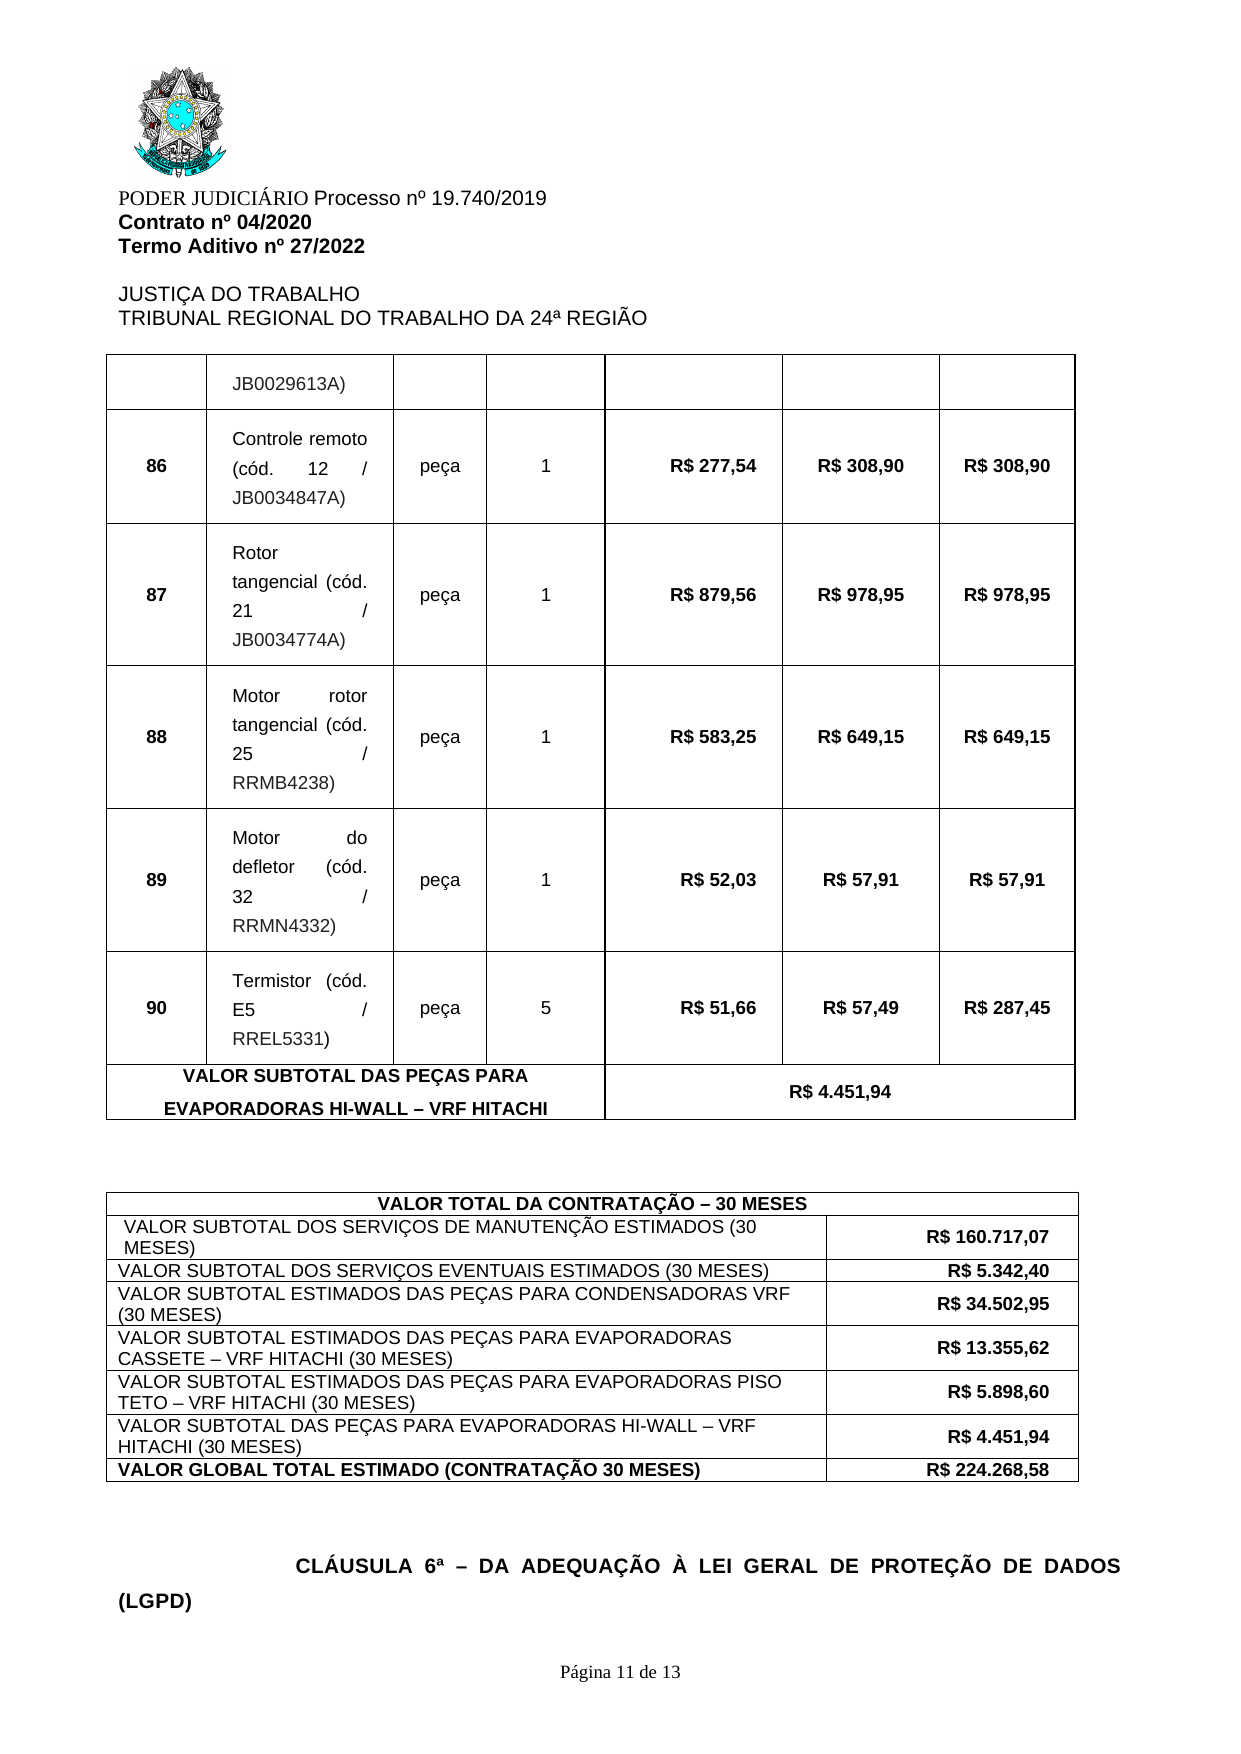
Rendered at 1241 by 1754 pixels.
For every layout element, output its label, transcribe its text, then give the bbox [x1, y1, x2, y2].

table_cell Controle remoto (cód. 12 / JB0034847A) [207, 410, 393, 522]
table_cell VALOR GLOBAL TOTAL ESTIMADO (CONTRATAÇÃO 30 MESES) [107, 1459, 826, 1481]
table_cell R$ 649,15 [940, 666, 1074, 808]
table_cell R$ 583,25 [606, 666, 782, 808]
table_cell R$ 224.268,58 [827, 1459, 1078, 1481]
table_cell peça [394, 809, 486, 951]
table_cell 1 [487, 666, 604, 808]
table_cell R$ 308,90 [940, 410, 1074, 522]
table_cell R$ 160.717,07 [827, 1216, 1078, 1259]
table_cell 5 [487, 952, 604, 1064]
table_cell [487, 355, 604, 409]
table_cell Termistor (cód. E5 / RREL5331) [207, 952, 393, 1064]
table_cell VALOR SUBTOTAL DAS PEÇAS PARA EVAPORADORAS HI-WALL – VRF HITACHI (30 MESES) [107, 1415, 826, 1458]
table_cell VALOR SUBTOTAL ESTIMADOS DAS PEÇAS PARA CONDENSADORAS VRF (30 MESES) [107, 1282, 826, 1325]
table_cell R$ 649,15 [783, 666, 939, 808]
table_cell R$ 57,91 [783, 809, 939, 951]
table_cell R$ 13.355,62 [827, 1326, 1078, 1369]
table_cell VALOR SUBTOTAL DOS SERVIÇOS EVENTUAIS ESTIMADOS (30 MESES) [107, 1260, 826, 1281]
table_cell [940, 355, 1074, 409]
table_cell VALOR SUBTOTAL DOS SERVIÇOS DE MANUTENÇÃO ESTIMADOS (30 MESES) [107, 1216, 826, 1259]
table_cell Motor rotor tangencial (cód. 25 / RRMB4238) [207, 666, 393, 808]
table_cell R$ 57,49 [783, 952, 939, 1064]
table_cell [606, 355, 782, 409]
table_cell 1 [487, 524, 604, 665]
table_cell Motor do defletor (cód. 32 / RRMN4332) [207, 809, 393, 951]
table_cell VALOR SUBTOTAL ESTIMADOS DAS PEÇAS PARA EVAPORADORAS PISO TETO – VRF HITACHI (30 MESES) [107, 1371, 826, 1414]
table_header VALOR TOTAL DA CONTRATAÇÃO – 30 MESES [107, 1193, 1078, 1214]
picture [133, 66, 228, 178]
table_cell R$ 277,54 [606, 410, 782, 522]
table_cell 86 [107, 410, 206, 522]
table_cell R$ 978,95 [783, 524, 939, 665]
table_cell 1 [487, 410, 604, 522]
table_cell R$ 287,45 [940, 952, 1074, 1064]
table_cell R$ 4.451,94 [606, 1065, 1074, 1119]
table_cell [107, 355, 206, 409]
table_cell 88 [107, 666, 206, 808]
table_cell JB0029613A) [207, 355, 393, 409]
table_cell R$ 57,91 [940, 809, 1074, 951]
text CLÁUSULA 6ª – DA ADEQUAÇÃO À LEI GERAL DE PROTEÇÃO DE DADOS (LGPD) [118, 1553, 1122, 1613]
table_cell R$ 308,90 [783, 410, 939, 522]
table_cell R$ 34.502,95 [827, 1282, 1078, 1325]
table_cell 89 [107, 809, 206, 951]
table_cell R$ 52,03 [606, 809, 782, 951]
table_cell [394, 355, 486, 409]
table_cell R$ 5.898,60 [827, 1371, 1078, 1414]
table_cell VALOR SUBTOTAL ESTIMADOS DAS PEÇAS PARA EVAPORADORAS CASSETE – VRF HITACHI (30 MESES) [107, 1326, 826, 1369]
table_cell peça [394, 666, 486, 808]
table_cell peça [394, 524, 486, 665]
table_cell 87 [107, 524, 206, 665]
table_cell R$ 978,95 [940, 524, 1074, 665]
table_cell 90 [107, 952, 206, 1064]
table_cell R$ 879,56 [606, 524, 782, 665]
table_cell R$ 5.342,40 [827, 1260, 1078, 1281]
table_cell Rotor tangencial (cód. 21 / JB0034774A) [207, 524, 393, 665]
table_cell peça [394, 410, 486, 522]
table_cell R$ 51,66 [606, 952, 782, 1064]
table_cell peça [394, 952, 486, 1064]
table_cell VALOR SUBTOTAL DAS PEÇAS PARA EVAPORADORAS HI-WALL – VRF HITACHI [107, 1065, 604, 1119]
table_cell [783, 355, 939, 409]
table_cell R$ 4.451,94 [827, 1415, 1078, 1458]
table_cell 1 [487, 809, 604, 951]
